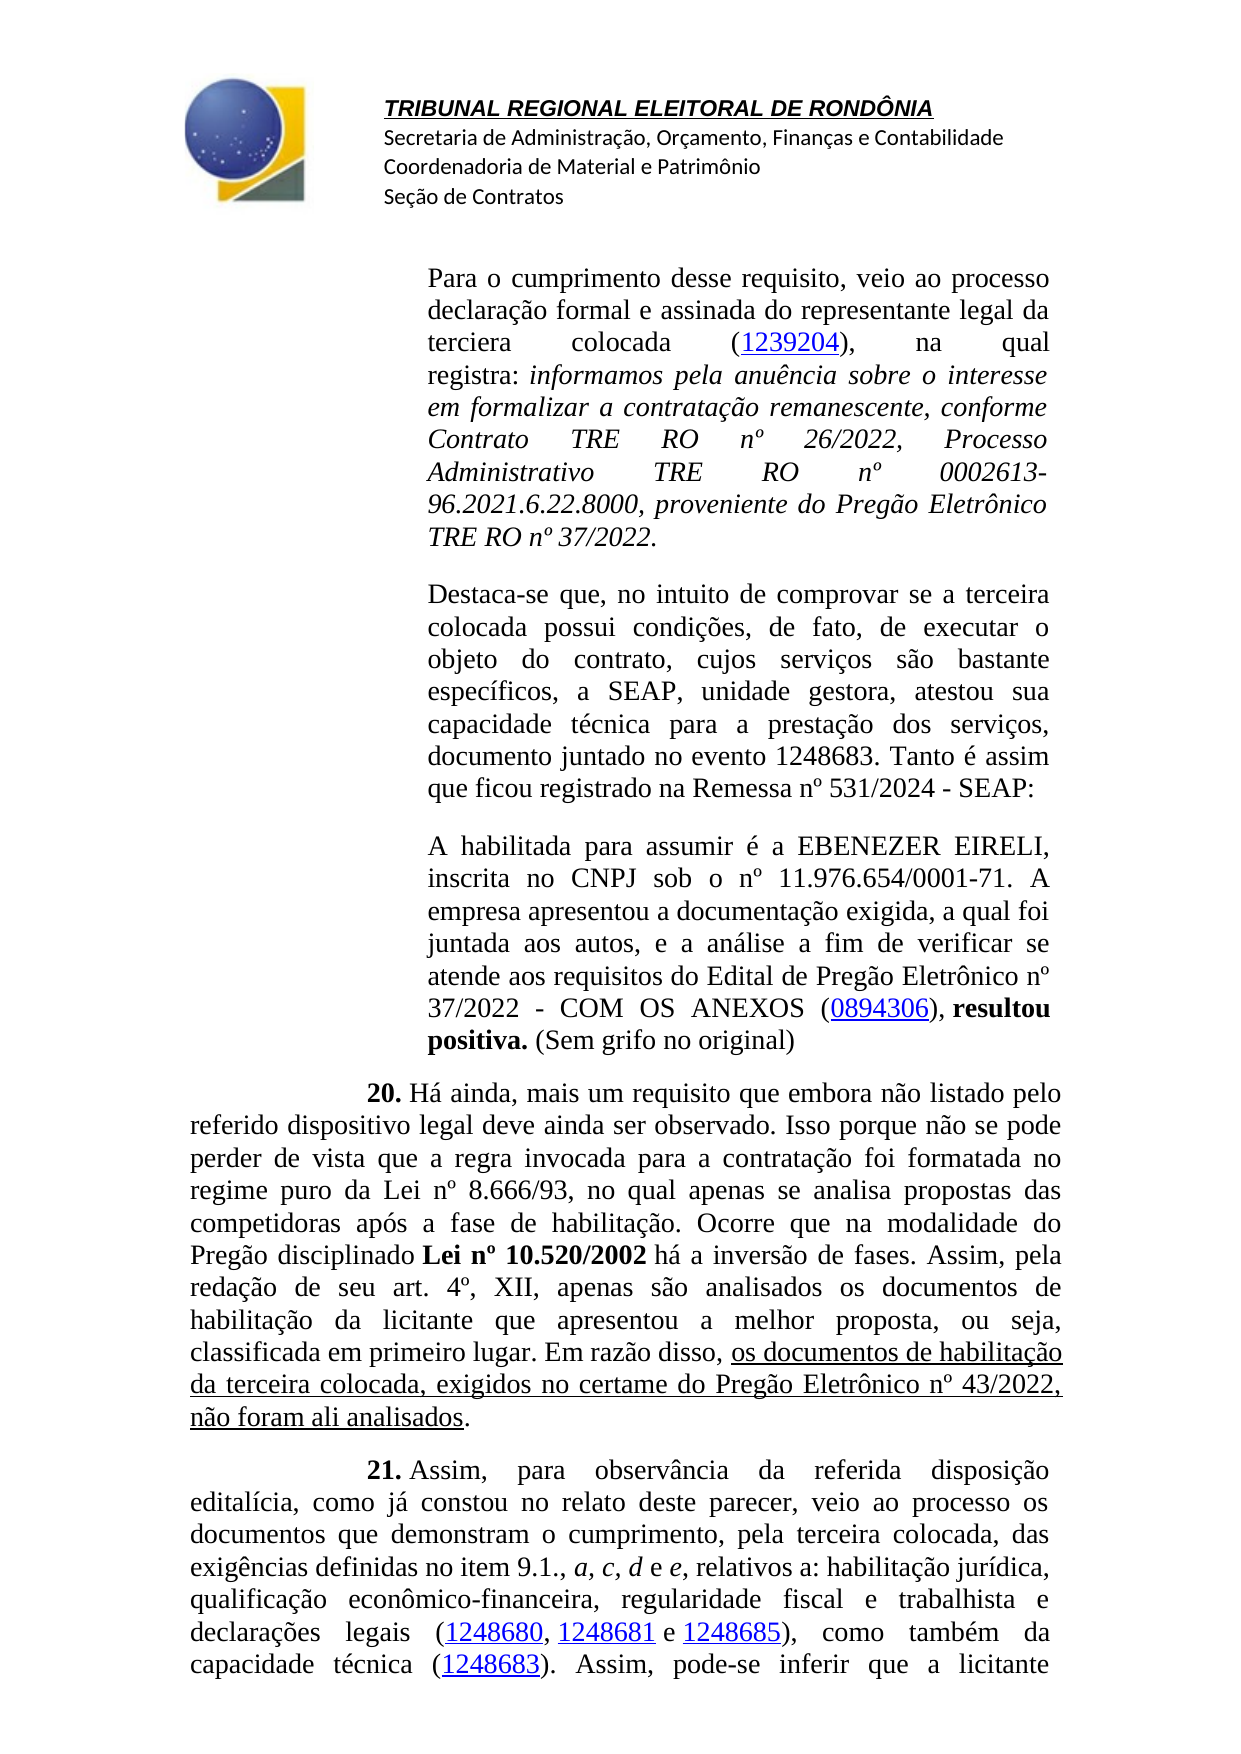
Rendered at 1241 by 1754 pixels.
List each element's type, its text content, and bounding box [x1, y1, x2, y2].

text Para o cumprimento desse requisito, veio ao processo declaração formal e assinada do representante legal da terciera colocada (1239204), na qual registra: informamos pela anuência sobre o interesse em formalizar a contratação remanescente, conforme Contrato TRE RO nº 26/2022, Processo Administrativo TRE RO nº 0002613-96.2021.6.22.8000, proveniente do Pregão Eletrônico TRE RO nº 37/2022. [427, 261, 1051, 552]
text 21. Assim, para observância da referida disposição editalícia, como já constou no relato deste parecer, veio ao processo os documentos que demonstram o cumprimento, pela terceira colocada, das exigências definidas no item 9.1., a, c, d e e, relativos a: habilitação jurídica, qualificação econômico-financeira, regularidade fiscal e trabalhista e declarações legais (1248680, 1248681 e 1248685), como também da capacidade técnica (1248683). Assim, pode-se inferir que a licitante [190, 1453, 1051, 1679]
text A habilitada para assumir é a EBENEZER EIRELI, inscrita no CNPJ sob o nº 11.976.654/0001-71. A empresa apresentou a documentação exigida, a qual foi juntada aos autos, e a análise a fim de verificar se atende aos requisitos do Edital de Pregão Eletrônico nº 37/2022 - COM OS ANEXOS (0894306), resultou positiva. (Sem grifo no original) [427, 829, 1051, 1056]
text não foram ali analisados. [190, 1397, 1063, 1432]
text Destaca-se que, no intuito de comprovar se a terceira colocada possui condições, de fato, de executar o objeto do contrato, cujos serviços são bastante específicos, a SEAP, unidade gestora, atestou sua capacidade técnica para a prestação dos serviços, documento juntado no evento 1248683. Tanto é assim que ficou registrado na Remessa nº 531/2024 - SEAP: [427, 577, 1051, 804]
text 20. Há ainda, mais um requisito que embora não listado pelo referido dispositivo legal deve ainda ser observado. Isso porque não se pode perder de vista que a regra invocada para a contratação foi formatada no regime puro da Lei nº 8.666/93, no qual apenas se analisa propostas das competidoras após a fase de habilitação. Ocorre que na modalidade do Pregão disciplinado Lei nº 10.520/2002 há a inversão de fases. Assim, pela redação de seu art. 4º, XII, apenas são analisados os documentos de habilitação da licitante que apresentou a melhor proposta, ou seja, classificada em primeiro lugar. Em razão disso, os documentos de habilitação da terceira colocada, exigidos no certame do Pregão Eletrônico nº 43/2022, [190, 1076, 1063, 1396]
